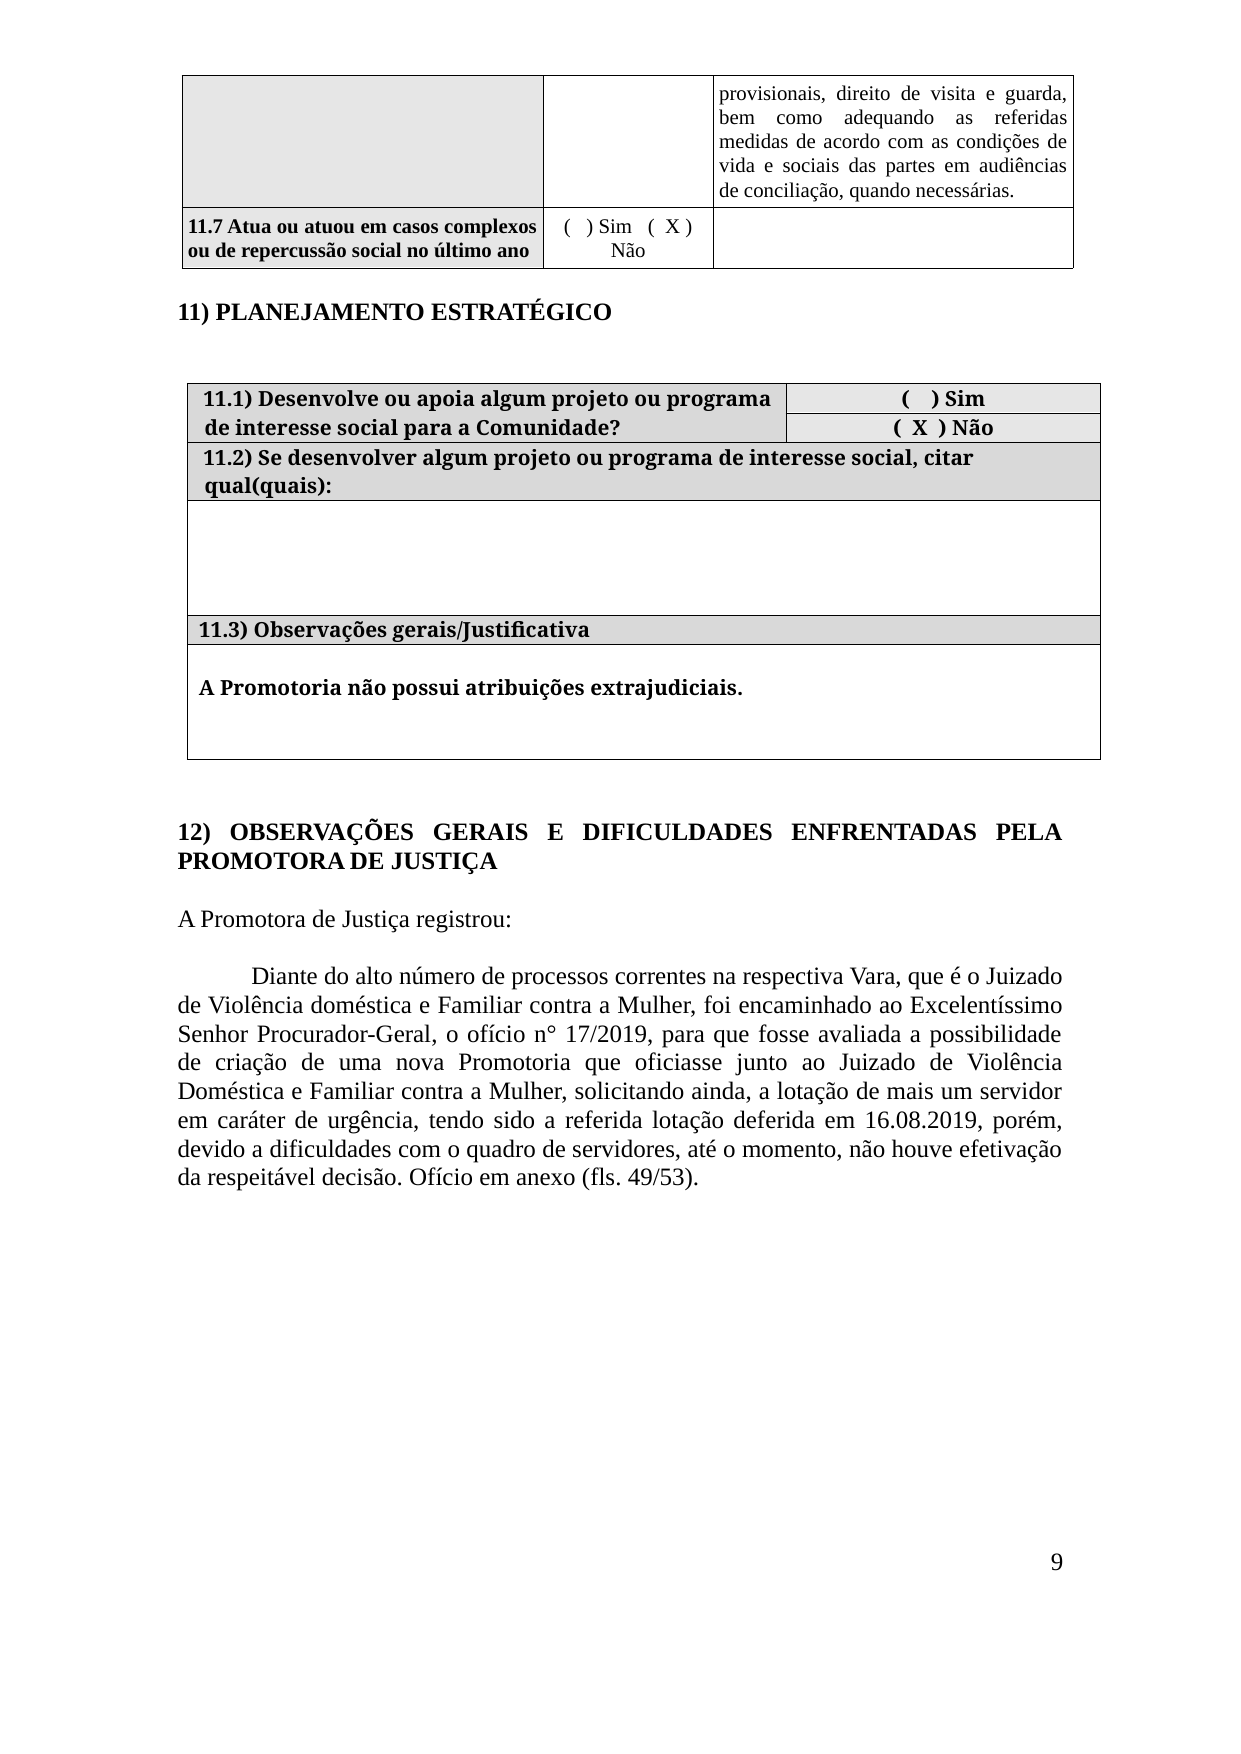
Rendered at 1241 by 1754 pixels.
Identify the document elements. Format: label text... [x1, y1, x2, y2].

table_cell [544, 76, 713, 207]
table_cell ( X ) Não [787, 414, 1100, 442]
table_cell provisionais, direito de visita e guarda, bem como adequando as referidas medidas de acordo com as condições de vida e sociais das partes em audiências de conciliação, quando necessárias. [714, 76, 1073, 207]
text Diante do alto número de processos correntes na respectiva Vara, que é o Juizado de Violência doméstica e Familiar contra a Mulher, foi encaminhado ao Excelentíssimo Senhor Procurador-Geral, o ofício n° 17/2019, para que fosse avaliada a possibilidade de criação de uma nova Promotoria que oficiasse junto ao Juizado de Violência Doméstica e Familiar contra a Mulher, solicitando ainda, a lotação de mais um servidor em caráter de urgência, tendo sido a referida lotação deferida em 16.08.2019, porém, devido a dificuldades com o quadro de servidores, até o momento, não houve efetivação da respeitável decisão. Ofício em anexo (fls. 49/53). [177, 961, 1063, 1191]
table_header 11.1) Desenvolve ou apoia algum projeto ou programa de interesse social para a Comunidade? [188, 384, 786, 442]
table_cell [183, 76, 543, 207]
table_cell 11.3) Observações gerais/Justificativa [188, 616, 1100, 644]
text 12) OBSERVAÇÕES GERAIS E DIFICULDADES ENFRENTADAS PELA PROMOTORA DE JUSTIÇA [177, 817, 1063, 875]
table_cell 11.7 Atua ou atuou em casos complexos ou de repercussão social no último ano [183, 208, 543, 267]
table_cell 11.2) Se desenvolver algum projeto ou programa de interesse social, citar qual(quais): [188, 443, 1100, 500]
table_header ( ) Sim [787, 384, 1100, 412]
table_cell ( ) Sim ( X ) Não [544, 208, 713, 267]
text 11) PLANEJAMENTO ESTRATÉGICO [177, 297, 1063, 325]
table_cell [188, 501, 1100, 614]
table_cell [714, 208, 1073, 267]
text A Promotora de Justiça registrou: [177, 904, 1063, 932]
table_cell A Promotoria não possui atribuições extrajudiciais. [188, 645, 1100, 759]
